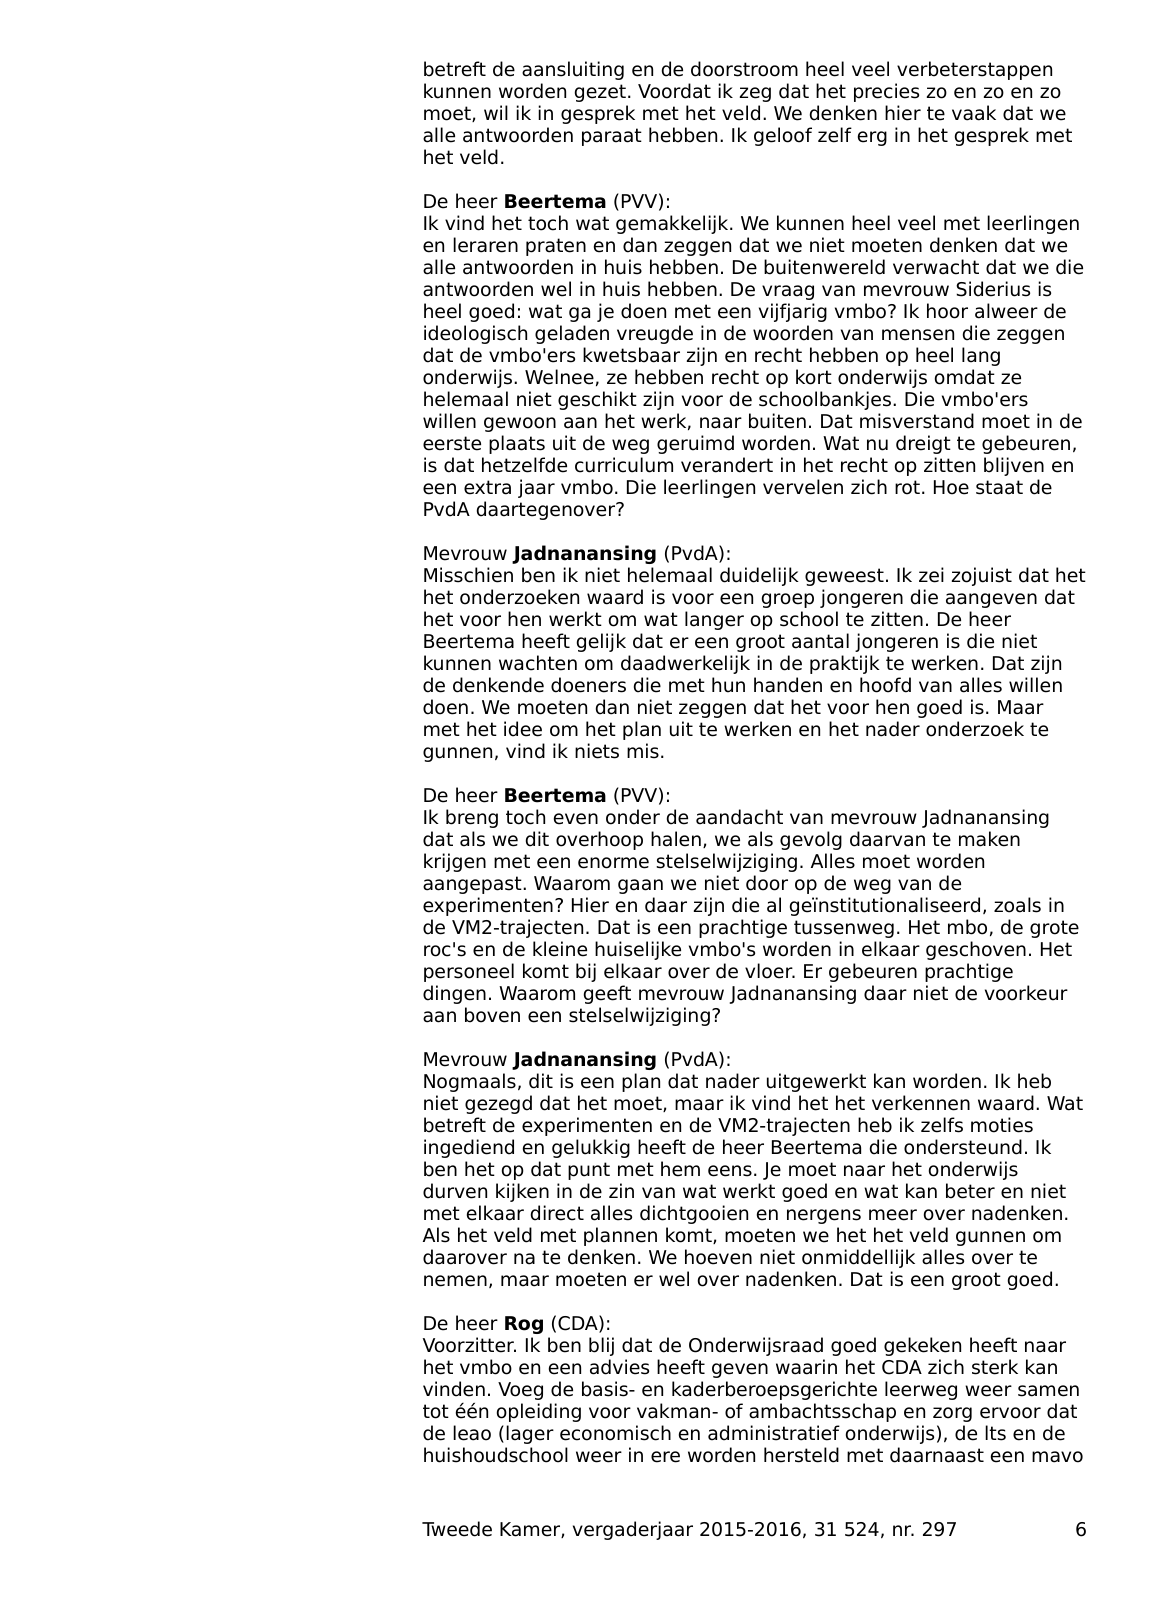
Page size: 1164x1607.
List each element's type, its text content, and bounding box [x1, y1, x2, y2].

text De heer Beertema (PVV): [422, 191, 1087, 213]
text betreft de aansluiting en de doorstroom heel veel verbeterstappen kunnen worden gezet. Voordat ik zeg dat het precies zo en zo en zo moet, wil ik in gesprek met het veld. We denken hier te vaak dat we alle antwoorden paraat hebben. Ik geloof zelf erg in het gesprek met het veld. [422, 59, 1087, 169]
text De heer Rog (CDA): [422, 1313, 1087, 1335]
text Mevrouw Jadnanansing (PvdA): [422, 1049, 1087, 1071]
text De heer Beertema (PVV): [422, 785, 1087, 807]
text Mevrouw Jadnanansing (PvdA): [422, 543, 1087, 565]
text Nogmaals, dit is een plan dat nader uitgewerkt kan worden. Ik heb niet gezegd dat het moet, maar ik vind het het verkennen waard. Wat betreft de experimenten en de VM2-trajecten heb ik zelfs moties ingediend en gelukkig heeft de heer Beertema die ondersteund. Ik ben het op dat punt met hem eens. Je moet naar het onderwijs durven kijken in de zin van wat werkt goed en wat kan beter en niet met elkaar direct alles dichtgooien en nergens meer over nadenken. Als het veld met plannen komt, moeten we het het veld gunnen om daarover na te denken. We hoeven niet onmiddellijk alles over te nemen, maar moeten er wel over nadenken. Dat is een groot goed. [422, 1071, 1087, 1291]
text Misschien ben ik niet helemaal duidelijk geweest. Ik zei zojuist dat het het onderzoeken waard is voor een groep jongeren die aangeven dat het voor hen werkt om wat langer op school te zitten. De heer Beertema heeft gelijk dat er een groot aantal jongeren is die niet kunnen wachten om daadwerkelijk in de praktijk te werken. Dat zijn de denkende doeners die met hun handen en hoofd van alles willen doen. We moeten dan niet zeggen dat het voor hen goed is. Maar met het idee om het plan uit te werken en het nader onderzoek te gunnen, vind ik niets mis. [422, 565, 1087, 763]
text Voorzitter. Ik ben blij dat de Onderwijsraad goed gekeken heeft naar het vmbo en een advies heeft geven waarin het CDA zich sterk kan vinden. Voeg de basis- en kaderberoepsgerichte leerweg weer samen tot één opleiding voor vakman- of ambachtsschap en zorg ervoor dat de leao (lager economisch en administratief onderwijs), de lts en de huishoudschool weer in ere worden hersteld met daarnaast een mavo [422, 1335, 1087, 1467]
text Ik breng toch even onder de aandacht van mevrouw Jadnanansing dat als we dit overhoop halen, we als gevolg daarvan te maken krijgen met een enorme stelselwijziging. Alles moet worden aangepast. Waarom gaan we niet door op de weg van de experimenten? Hier en daar zijn die al geïnstitutionaliseerd, zoals in de VM2-trajecten. Dat is een prachtige tussenweg. Het mbo, de grote roc's en de kleine huiselijke vmbo's worden in elkaar geschoven. Het personeel komt bij elkaar over de vloer. Er gebeuren prachtige dingen. Waarom geeft mevrouw Jadnanansing daar niet de voorkeur aan boven een stelselwijziging? [422, 807, 1087, 1027]
text Ik vind het toch wat gemakkelijk. We kunnen heel veel met leerlingen en leraren praten en dan zeggen dat we niet moeten denken dat we alle antwoorden in huis hebben. De buitenwereld verwacht dat we die antwoorden wel in huis hebben. De vraag van mevrouw Siderius is heel goed: wat ga je doen met een vijfjarig vmbo? Ik hoor alweer de ideologisch geladen vreugde in de woorden van mensen die zeggen dat de vmbo'ers kwetsbaar zijn en recht hebben op heel lang onderwijs. Welnee, ze hebben recht op kort onderwijs omdat ze helemaal niet geschikt zijn voor de schoolbankjes. Die vmbo'ers willen gewoon aan het werk, naar buiten. Dat misverstand moet in de eerste plaats uit de weg geruimd worden. Wat nu dreigt te gebeuren, is dat hetzelfde curriculum verandert in het recht op zitten blijven en een extra jaar vmbo. Die leerlingen vervelen zich rot. Hoe staat de PvdA daartegenover? [422, 213, 1087, 521]
